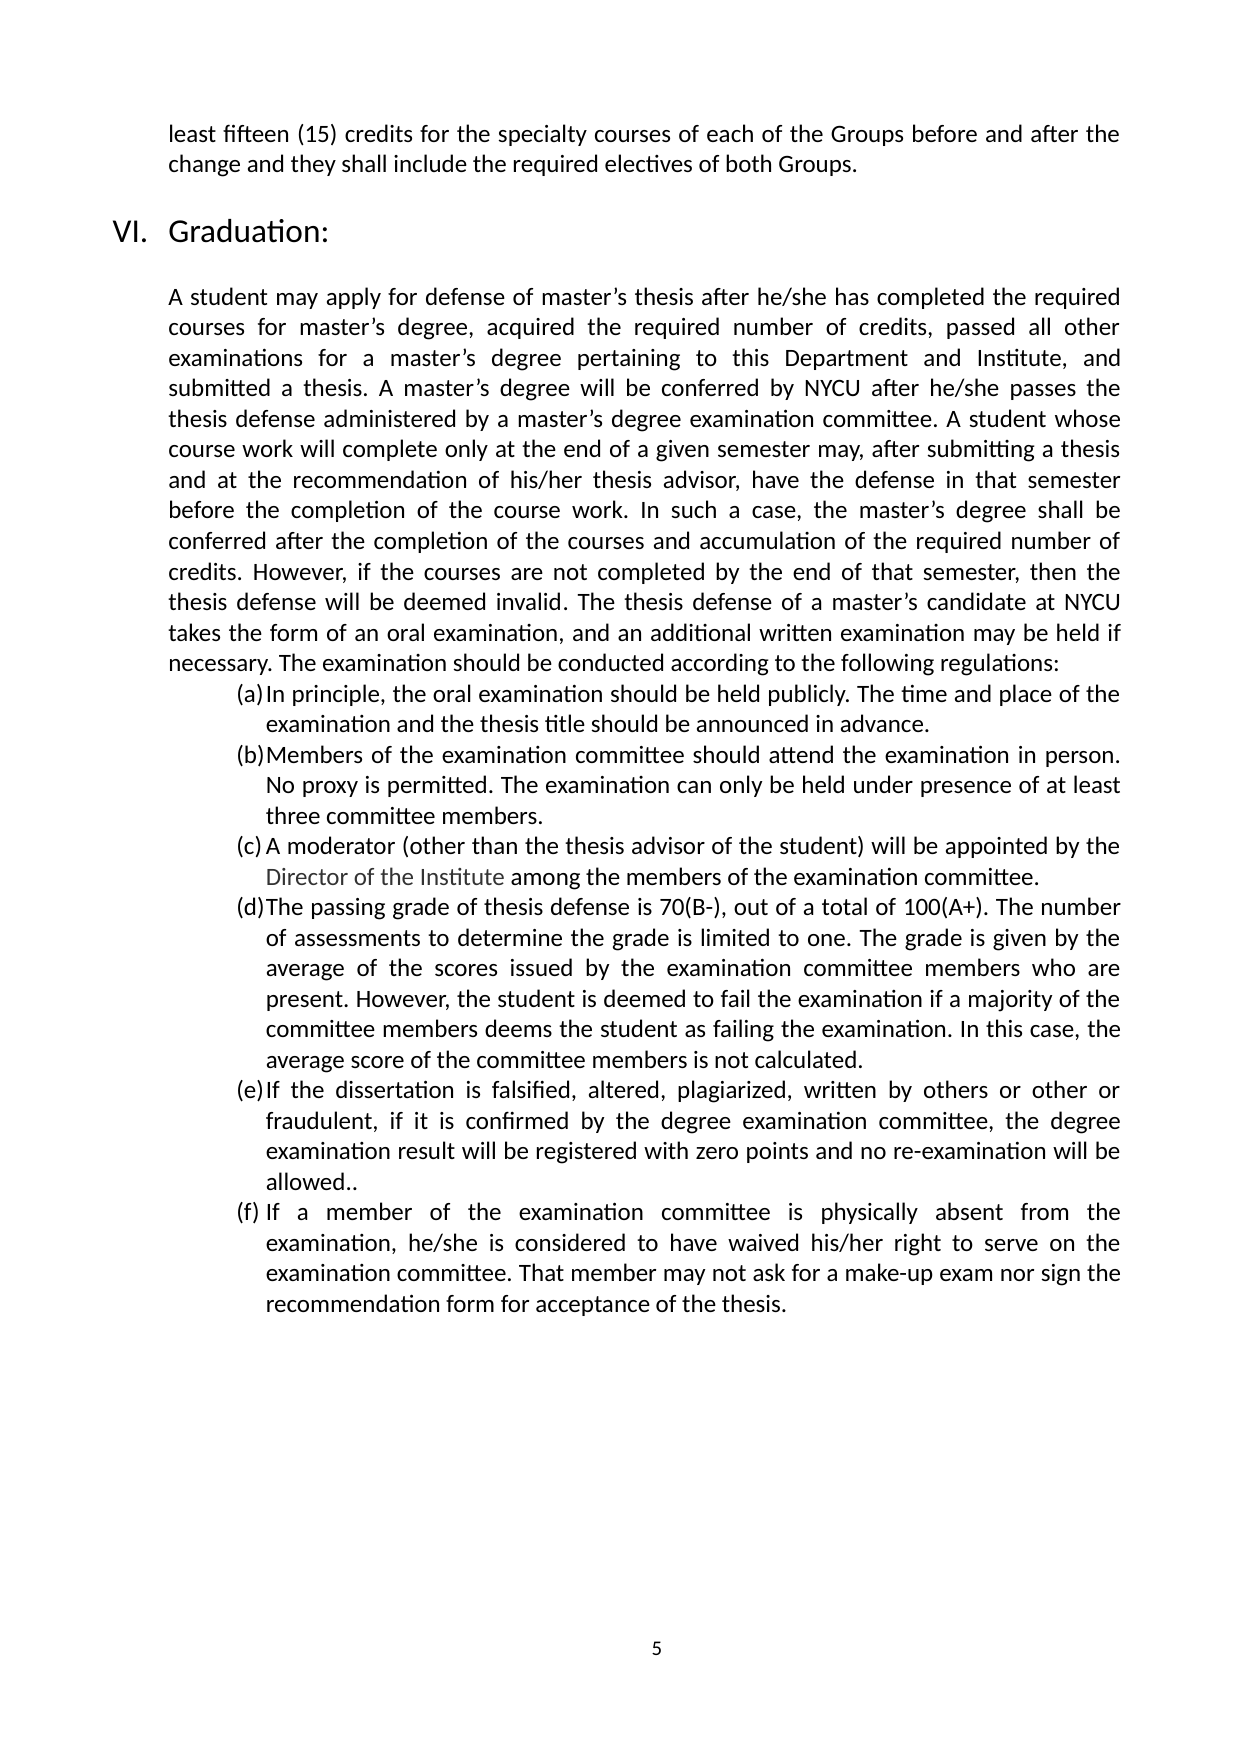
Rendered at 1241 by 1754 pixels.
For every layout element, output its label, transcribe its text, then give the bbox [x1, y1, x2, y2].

list A moderator (other than the thesis advisor of the student) will be appointed by the Director of the Institute among the members of the examination committee. [236, 830, 1122, 891]
list If the dissertation is falsified, altered, plagiarized, written by others or other or fraudulent, if it is confirmed by the degree examination committee, the degree examination result will be registered with zero points and no re-examination will be allowed.. [236, 1074, 1122, 1197]
list If a member of the examination committee is physically absent from the examination, he/she is considered to have waived his/her right to serve on the examination committee. That member may not ask for a make-up exam nor sign the recommendation form for acceptance of the thesis. [236, 1197, 1122, 1319]
list In principle, the oral examination should be held publicly. The time and place of the examination and the thesis title should be announced in advance. [236, 678, 1122, 739]
list Graduation: [112, 210, 1122, 250]
list The passing grade of thesis defense is 70(B-), out of a total of 100(A+). The number of assessments to determine the grade is limited to one. The grade is given by the average of the scores issued by the examination committee members who are present. However, the student is deemed to fail the examination if a majority of the committee members deems the student as failing the examination. In this case, the average score of the committee members is not calculated. [236, 891, 1122, 1074]
text A student may apply for defense of master’s thesis after he/she has completed the required courses for master’s degree, acquired the required number of credits, passed all other examinations for a master’s degree pertaining to this Department and Institute, and submitted a thesis. A master’s degree will be conferred by NYCU after he/she passes the thesis defense administered by a master’s degree examination committee. A student whose course work will complete only at the end of a given semester may, after submitting a thesis and at the recommendation of his/her thesis advisor, have the defense in that semester before the completion of the course work. In such a case, the master’s degree shall be conferred after the completion of the courses and accumulation of the required number of credits. However, if the courses are not completed by the end of that semester, then the thesis defense will be deemed invalid. The thesis defense of a master’s candidate at NYCU takes the form of an oral examination, and an additional written examination may be held if necessary. The examination should be conducted according to the following regulations: [168, 281, 1122, 678]
text least fifteen (15) credits for the specialty courses of each of the Groups before and after the change and they shall include the required electives of both Groups. [168, 118, 1122, 179]
list Members of the examination committee should attend the examination in person. No proxy is permitted. The examination can only be held under presence of at least three committee members. [236, 739, 1122, 830]
